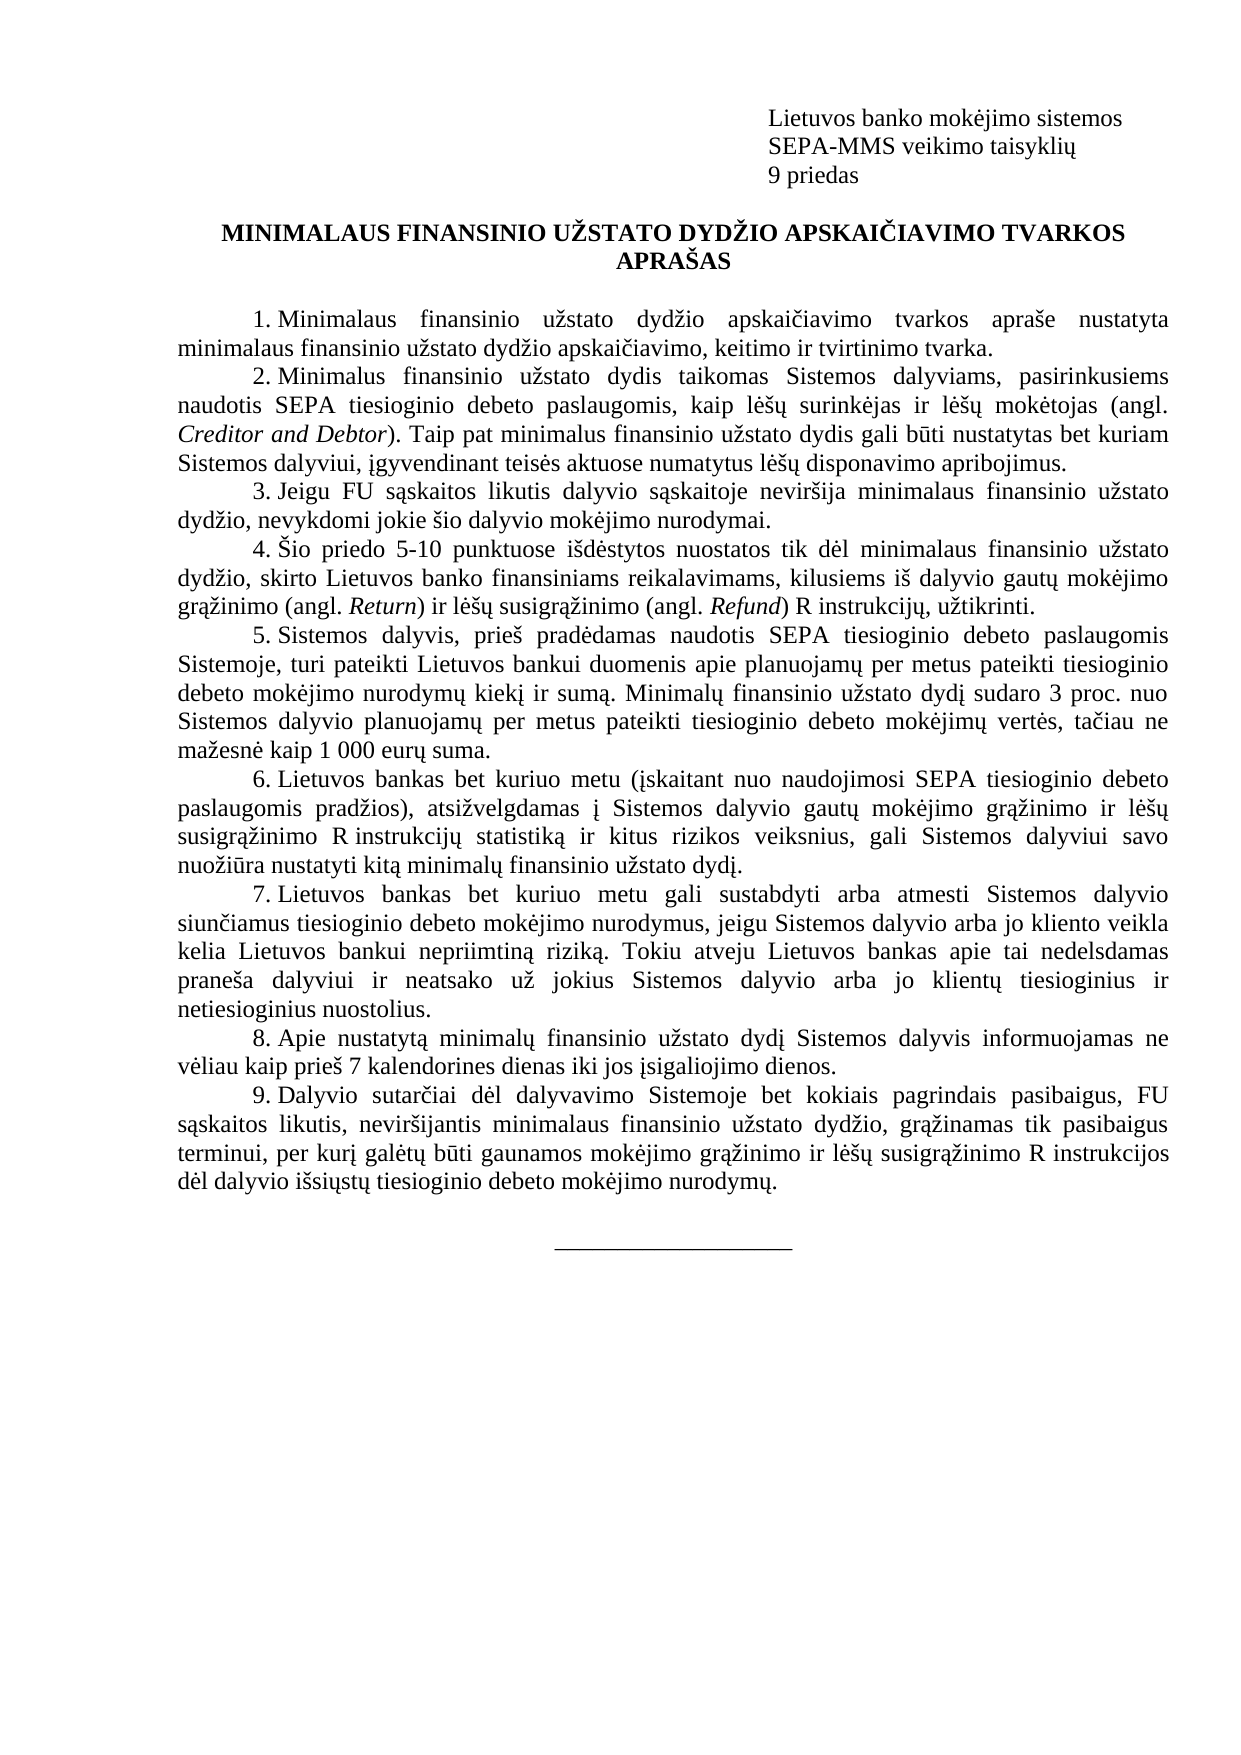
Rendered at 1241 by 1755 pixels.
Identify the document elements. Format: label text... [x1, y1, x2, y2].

text MINIMALAUS FINANSINIO UŽSTATO DYDŽIO APSKAIČIAVIMO TVARKOS APRAŠAS [177, 218, 1169, 275]
text 2. Minimalus finansinio užstato dydis taikomas Sistemos dalyviams, pasirinkusiems naudotis SEPA tiesioginio debeto paslaugomis, kaip lėšų surinkėjas ir lėšų mokėtojas (angl. Creditor and Debtor). Taip pat minimalus finansinio užstato dydis gali būti nustatytas bet kuriam Sistemos dalyviui, įgyvendinant teisės aktuose numatytus lėšų disponavimo apribojimus. [177, 361, 1169, 476]
text 7. Lietuvos bankas bet kuriuo metu gali sustabdyti arba atmesti Sistemos dalyvio siunčiamus tiesioginio debeto mokėjimo nurodymus, jeigu Sistemos dalyvio arba jo kliento veikla kelia Lietuvos bankui nepriimtiną riziką. Tokiu atveju Lietuvos bankas apie tai nedelsdamas praneša dalyviui ir neatsako už jokius Sistemos dalyvio arba jo klientų tiesioginius ir netiesioginius nuostolius. [177, 879, 1169, 1023]
text ___________________ [177, 1224, 1169, 1253]
text 4. Šio priedo 5-10 punktuose išdėstytos nuostatos tik dėl minimalaus finansinio užstato dydžio, skirto Lietuvos banko finansiniams reikalavimams, kilusiems iš dalyvio gautų mokėjimo grąžinimo (angl. Return) ir lėšų susigrąžinimo (angl. Refund) R instrukcijų, užtikrinti. [177, 534, 1169, 620]
text 8. Apie nustatytą minimalų finansinio užstato dydį Sistemos dalyvis informuojamas ne vėliau kaip prieš 7 kalendorines dienas iki jos įsigaliojimo dienos. [177, 1023, 1169, 1080]
text 6. Lietuvos bankas bet kuriuo metu (įskaitant nuo naudojimosi SEPA tiesioginio debeto paslaugomis pradžios), atsižvelgdamas į Sistemos dalyvio gautų mokėjimo grąžinimo ir lėšų susigrąžinimo R instrukcijų statistiką ir kitus rizikos veiksnius, gali Sistemos dalyviui savo nuožiūra nustatyti kitą minimalų finansinio užstato dydį. [177, 764, 1169, 879]
text 9. Dalyvio sutarčiai dėl dalyvavimo Sistemoje bet kokiais pagrindais pasibaigus, FU sąskaitos likutis, neviršijantis minimalaus finansinio užstato dydžio, grąžinamas tik pasibaigus terminui, per kurį galėtų būti gaunamos mokėjimo grąžinimo ir lėšų susigrąžinimo R instrukcijos dėl dalyvio išsiųstų tiesioginio debeto mokėjimo nurodymų. [177, 1080, 1169, 1195]
text 1. Minimalaus finansinio užstato dydžio apskaičiavimo tvarkos apraše nustatyta minimalaus finansinio užstato dydžio apskaičiavimo, keitimo ir tvirtinimo tvarka. [177, 304, 1169, 361]
text 3. Jeigu FU sąskaitos likutis dalyvio sąskaitoje neviršija minimalaus finansinio užstato dydžio, nevykdomi jokie šio dalyvio mokėjimo nurodymai. [177, 476, 1169, 534]
text 5. Sistemos dalyvis, prieš pradėdamas naudotis SEPA tiesioginio debeto paslaugomis Sistemoje, turi pateikti Lietuvos bankui duomenis apie planuojamų per metus pateikti tiesioginio debeto mokėjimo nurodymų kiekį ir sumą. Minimalų finansinio užstato dydį sudaro 3 proc. nuo Sistemos dalyvio planuojamų per metus pateikti tiesioginio debeto mokėjimų vertės, tačiau ne mažesnė kaip 1 000 eurų suma. [177, 620, 1169, 764]
text 9 priedas [768, 160, 1169, 189]
text SEPA-MMS veikimo taisyklių [768, 131, 1169, 160]
text Lietuvos banko mokėjimo sistemos [768, 103, 1169, 131]
